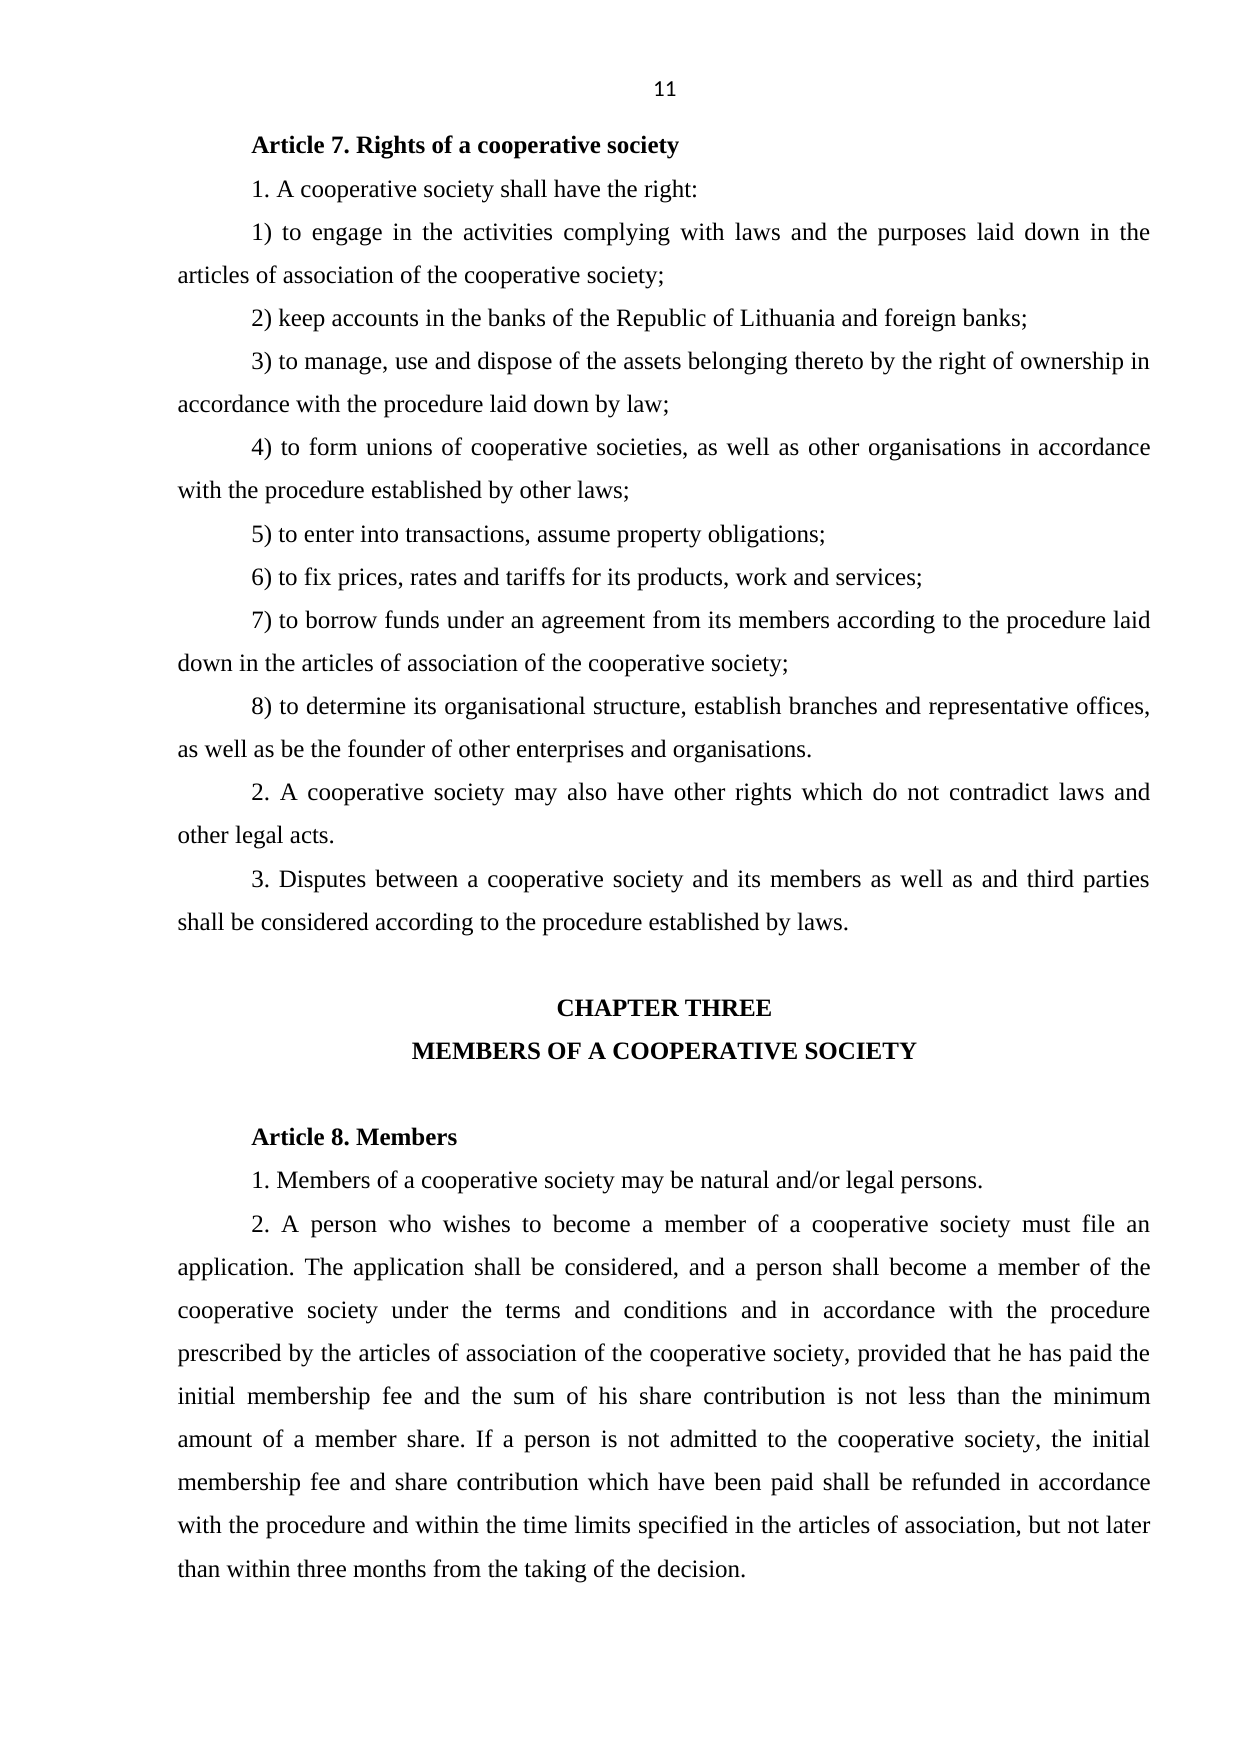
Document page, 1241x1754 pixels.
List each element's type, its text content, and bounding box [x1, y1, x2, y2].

text 3. Disputes between a cooperative society and its members as well as and third parties shall be considered according to the procedure established by laws. [177, 864, 1152, 936]
text 2. A cooperative society may also have other rights which do not contradict laws and other legal acts. [177, 777, 1152, 849]
text MEMBERS OF A COOPERATIVE SOCIETY [177, 1036, 1152, 1065]
text 1. A cooperative society shall have the right: [177, 174, 1152, 202]
text Article 8. Members [177, 1122, 1152, 1151]
text 4) to form unions of cooperative societies, as well as other organisations in accordance with the procedure established by other laws; [177, 432, 1152, 504]
text 3) to manage, use and dispose of the assets belonging thereto by the right of ownership in accordance with the procedure laid down by law; [177, 346, 1152, 418]
text CHAPTER THREE [177, 993, 1152, 1022]
text 2. A person who wishes to become a member of a cooperative society must file an application. The application shall be considered, and a person shall become a member of the cooperative society under the terms and conditions and in accordance with the procedure prescribed by the articles of association of the cooperative society, provided that he has paid the initial membership fee and the sum of his share contribution is not less than the minimum amount of a member share. If a person is not admitted to the cooperative society, the initial membership fee and share contribution which have been paid shall be refunded in accordance with the procedure and within the time limits specified in the articles of association, but not later than within three months from the taking of the decision. [177, 1209, 1152, 1582]
text 1) to engage in the activities complying with laws and the purposes laid down in the articles of association of the cooperative society; [177, 217, 1152, 289]
text 7) to borrow funds under an agreement from its members according to the procedure laid down in the articles of association of the cooperative society; [177, 605, 1152, 677]
text 8) to determine its organisational structure, establish branches and representative offices, as well as be the founder of other enterprises and organisations. [177, 691, 1152, 763]
text 6) to fix prices, rates and tariffs for its products, work and services; [177, 562, 1152, 591]
text 2) keep accounts in the banks of the Republic of Lithuania and foreign banks; [177, 303, 1152, 332]
text 5) to enter into transactions, assume property obligations; [177, 519, 1152, 547]
text Article 7. Rights of a cooperative society [177, 131, 1152, 159]
text 1. Members of a cooperative society may be natural and/or legal persons. [177, 1166, 1152, 1194]
